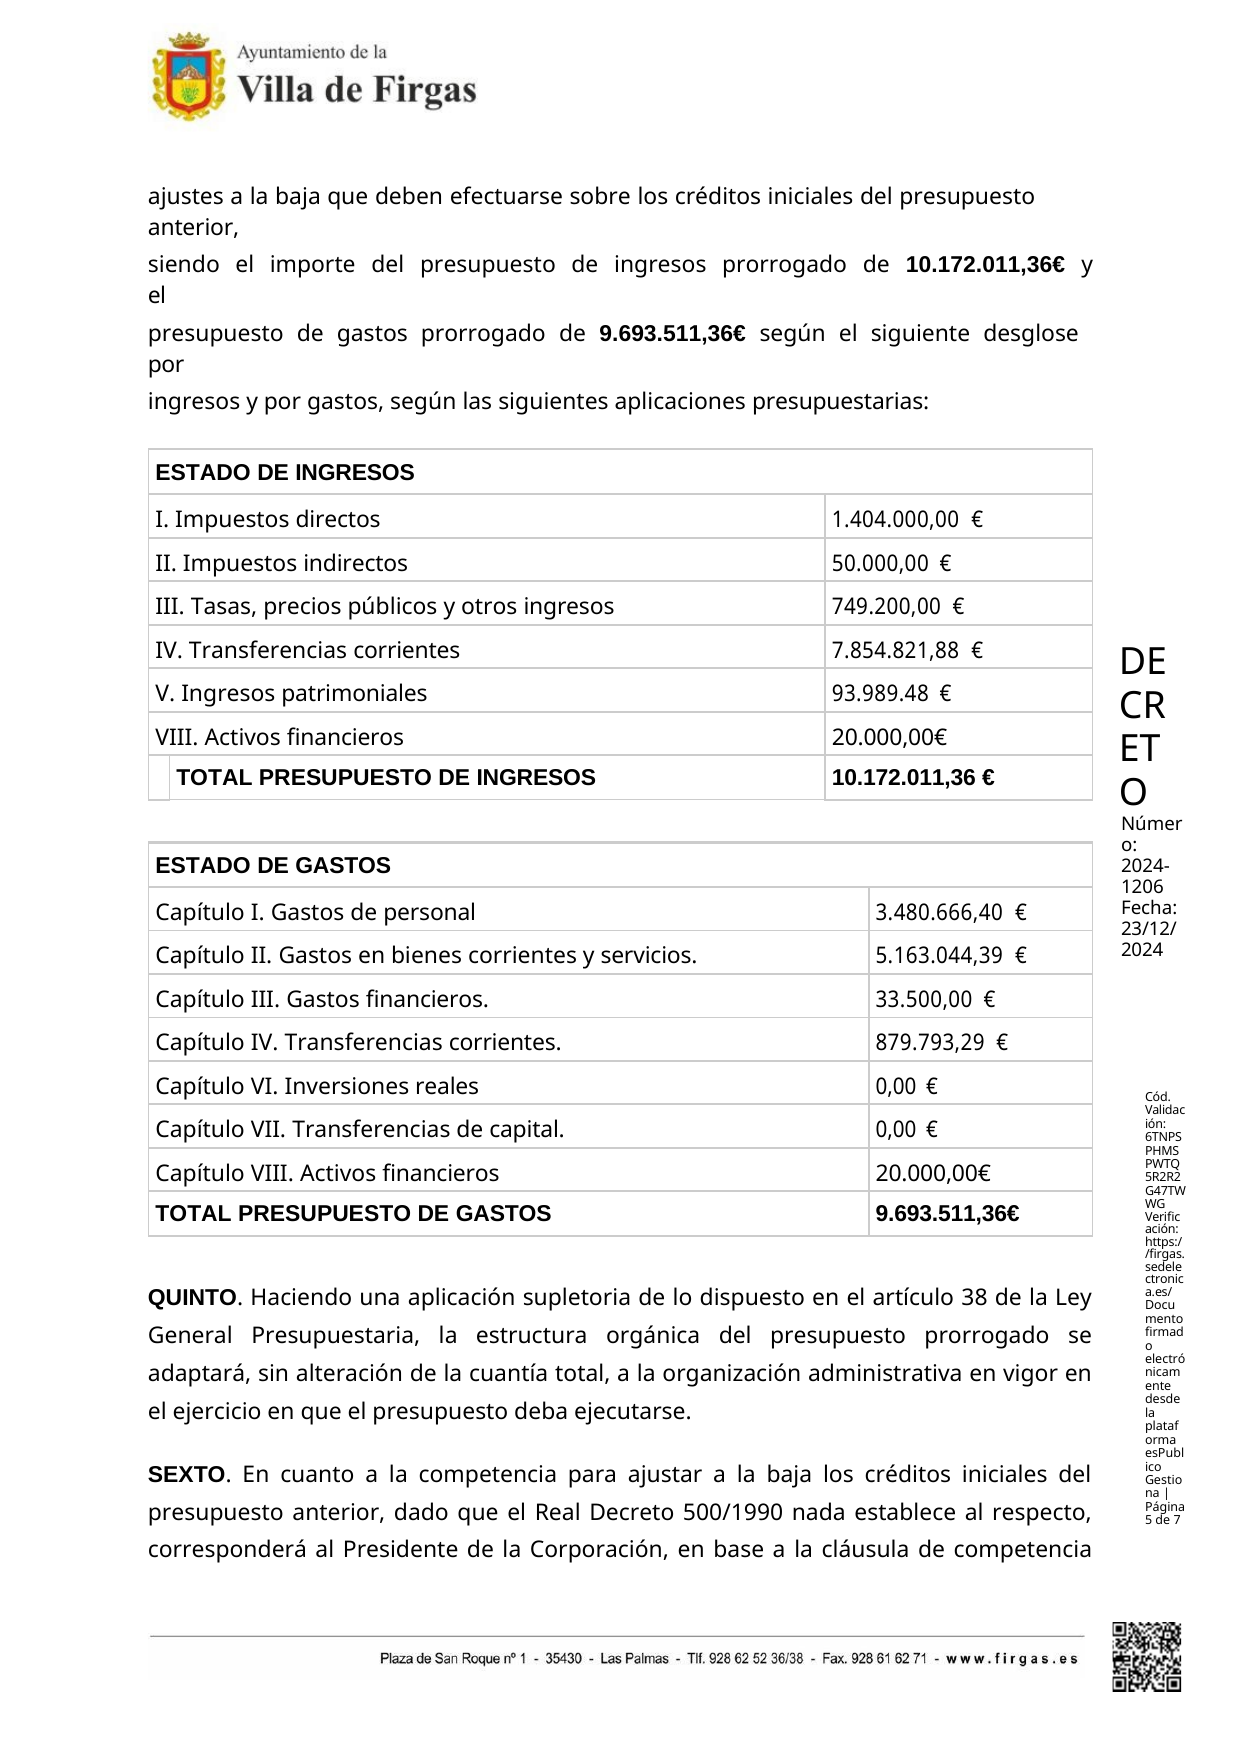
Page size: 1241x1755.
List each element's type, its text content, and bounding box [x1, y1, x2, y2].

table_cell IV. Transferencias corrientes [149, 626, 824, 667]
text presupuesto de gastos prorrogado de 9.693.511,36€ según el siguiente desglose por [148, 317, 1093, 379]
table_cell 20.000,00€ [870, 1149, 1092, 1190]
table_cell 20.000,00€ [826, 713, 1092, 754]
text ajustes a la baja que deben efectuarse sobre los créditos iniciales del presupuesto anterior, [148, 180, 1093, 242]
table_cell 50.000,00 € [826, 539, 1092, 580]
text ingresos y por gastos, según las siguientes aplicaciones presupuestarias: [148, 385, 1093, 417]
table_cell [149, 756, 169, 799]
table_cell 33.500,00 € [870, 975, 1092, 1016]
table_cell III. Tasas, precios públicos y otros ingresos [149, 582, 824, 624]
table_cell Capítulo III. Gastos financieros. [149, 975, 868, 1016]
text Número: 2024-1206 Fecha: 23/12/2024 [1121, 814, 1185, 961]
text QUINTO. Haciendo una aplicación supletoria de lo dispuesto en el artículo 38 de la Ley General Presupuestaria, la estructura orgánica del presupuesto prorrogado se adaptará, sin alteración de la cuantía total, a la organización administrativa en vigor en el ejercicio en que el presupuesto deba ejecutarse. [148, 1281, 1093, 1426]
text Documento firmado electrónicamente desde la plataforma esPublico Gestiona | Página 5 de 7 [1145, 1299, 1186, 1527]
text SEXTO. En cuanto a la competencia para ajustar a la baja los créditos iniciales del presupuesto anterior, dado que el Real Decreto 500/1990 nada establece al respecto, corresponderá al Presidente de la Corporación, en base a la cláusula de competencia [148, 1458, 1093, 1564]
table_cell 10.172.011,36 € [826, 756, 1092, 799]
table_cell Capítulo VII. Transferencias de capital. [149, 1105, 868, 1147]
table_header ESTADO DE INGRESOS [149, 450, 1092, 493]
table_cell Capítulo I. Gastos de personal [149, 888, 868, 929]
table_cell Capítulo II. Gastos en bienes corrientes y servicios. [149, 931, 868, 973]
text [1117, 638, 1185, 985]
table_cell 93.989.48 € [826, 669, 1092, 711]
table_cell 0,00 € [870, 1105, 1092, 1147]
table_cell I. Impuestos directos [149, 495, 824, 537]
table_cell 9.693.511,36€ [870, 1192, 1092, 1235]
table_cell 0,00 € [870, 1062, 1092, 1103]
table_cell 3.480.666,40 € [870, 888, 1092, 929]
table_cell 1.404.000,00 € [826, 495, 1092, 537]
table_cell 5.163.044,39 € [870, 931, 1092, 973]
table_cell 879.793,29 € [870, 1018, 1092, 1060]
table_cell 7.854.821,88 € [826, 626, 1092, 667]
text Verificación: https://firgas.sedelectronica.es/ [1145, 1211, 1186, 1299]
table_cell Capítulo IV. Transferencias corrientes. [149, 1018, 868, 1060]
table_header ESTADO DE GASTOS [149, 844, 1092, 886]
table_cell TOTAL PRESUPUESTO DE INGRESOS [170, 756, 824, 799]
table_cell VIII. Activos financieros [149, 713, 824, 754]
table_cell Capítulo VIII. Activos financieros [149, 1149, 868, 1190]
text [1143, 1089, 1186, 1612]
text DECRETO [1119, 640, 1185, 814]
text siendo el importe del presupuesto de ingresos prorrogado de 10.172.011,36€ y el [148, 248, 1093, 310]
table_cell II. Impuestos indirectos [149, 539, 824, 580]
text Cód. Validación: 6TNPSPHMSPWTQ5R2R2G47TWWG [1145, 1091, 1186, 1211]
table_cell Capítulo VI. Inversiones reales [149, 1062, 868, 1103]
table_cell TOTAL PRESUPUESTO DE GASTOS [149, 1192, 868, 1235]
table_cell 749.200,00 € [826, 582, 1092, 624]
table_cell V. Ingresos patrimoniales [149, 669, 824, 711]
